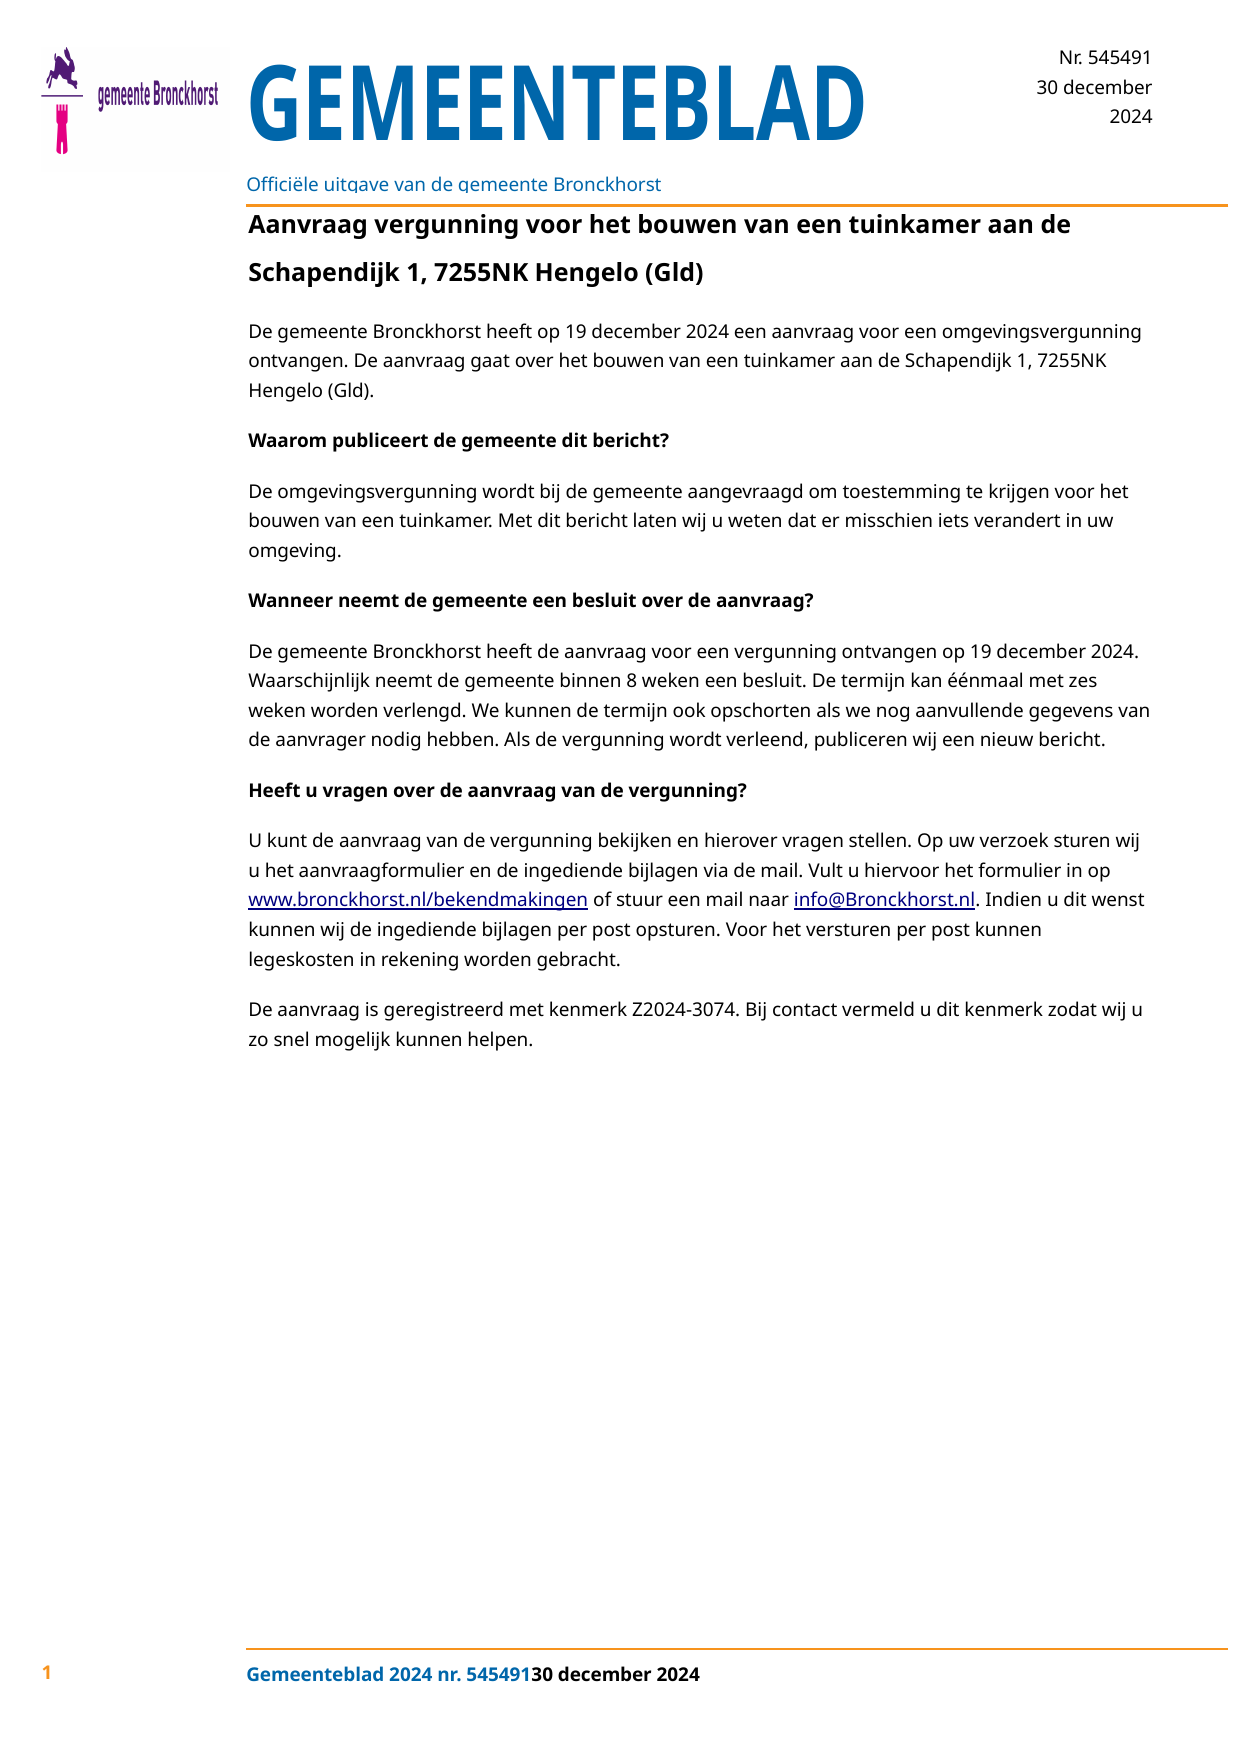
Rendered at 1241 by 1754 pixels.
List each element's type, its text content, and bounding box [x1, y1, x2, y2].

text De omgevingsvergunning wordt bij de gemeente aangevraagd om toestemming te krijgen voor het bouwen van een tuinkamer. Met dit bericht laten wij u weten dat er misschien iets verandert in uw omgeving. [248, 478, 1152, 563]
text De gemeente Bronckhorst heeft op 19 december 2024 een aanvraag voor een omgevingsvergunning ontvangen. De aanvraag gaat over het bouwen van een tuinkamer aan de Schapendijk 1, 7255NK Hengelo (Gld). [248, 318, 1152, 403]
text Heeft u vragen over de aanvraag van de vergunning? [248, 777, 1152, 803]
text Aanvraag vergunning voor het bouwen van een tuinkamer aan de Schapendijk 1, 7255NK Hengelo (Gld) [248, 207, 1152, 288]
picture [41, 47, 231, 172]
text U kunt de aanvraag van de vergunning bekijken en hierover vragen stellen. Op uw verzoek sturen wij u het aanvraagformulier en de ingediende bijlagen via de mail. Vult u hiervoor het formulier in op www.bronckhorst.nl/bekendmakingen of stuur een mail naar info@Bronckhorst.nl. Indien u dit wenst kunnen wij de ingediende bijlagen per post opsturen. Voor het versturen per post kunnen legeskosten in rekening worden gebracht. [248, 827, 1152, 972]
text De aanvraag is geregistreerd met kenmerk Z2024-3074. Bij contact vermeld u dit kenmerk zodat wij u zo snel mogelijk kunnen helpen. [248, 996, 1152, 1052]
text Waarom publiceert de gemeente dit bericht? [248, 427, 1152, 453]
text Wanneer neemt de gemeente een besluit over de aanvraag? [248, 587, 1152, 613]
text De gemeente Bronckhorst heeft de aanvraag voor een vergunning ontvangen op 19 december 2024. Waarschijnlijk neemt de gemeente binnen 8 weken een besluit. De termijn kan éénmaal met zes weken worden verlengd. We kunnen de termijn ook opschorten als we nog aanvullende gegevens van de aanvrager nodig hebben. Als de vergunning wordt verleend, publiceren wij een nieuw bericht. [248, 638, 1152, 752]
